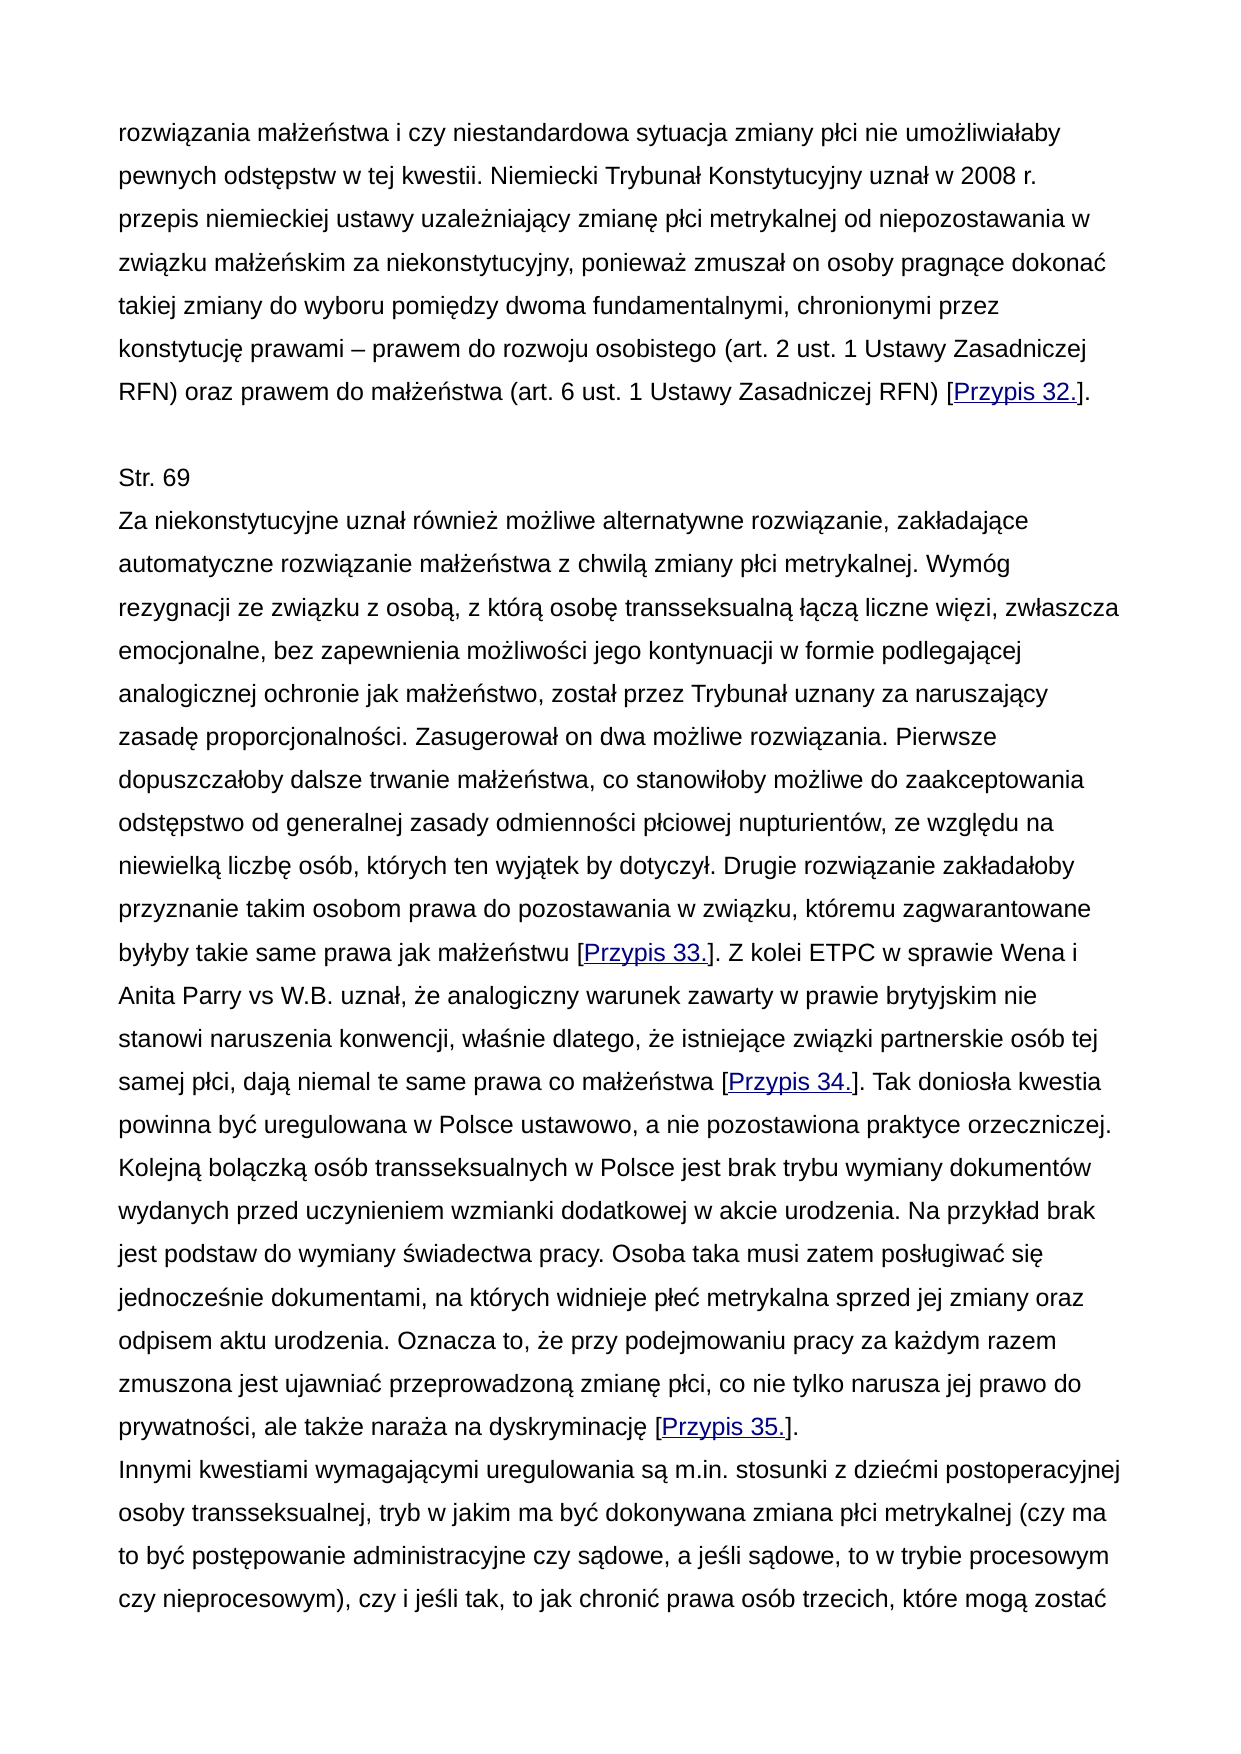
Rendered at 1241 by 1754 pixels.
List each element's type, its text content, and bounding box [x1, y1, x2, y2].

text Za niekonstytucyjne uznał również możliwe alternatywne rozwiązanie, zakładające automatyczne rozwiązanie małżeństwa z chwilą zmiany płci metrykalnej. Wymóg rezygnacji ze związku z osobą, z którą osobę transseksualną łączą liczne więzi, zwłaszcza emocjonalne, bez zapewnienia możliwości jego kontynuacji w formie podlegającej analogicznej ochronie jak małżeństwo, został przez Trybunał uznany za naruszający zasadę proporcjonalności. Zasugerował on dwa możliwe rozwiązania. Pierwsze dopuszczałoby dalsze trwanie małżeństwa, co stanowiłoby możliwe do zaakceptowania odstępstwo od generalnej zasady odmienności płciowej nupturientów, ze względu na niewielką liczbę osób, których ten wyjątek by dotyczył. Drugie rozwiązanie zakładałoby przyznanie takim osobom prawa do pozostawania w związku, któremu zagwarantowane byłyby takie same prawa jak małżeństwu [Przypis 33.]. Z kolei ETPC w sprawie Wena i Anita Parry vs W.B. uznał, że analogiczny warunek zawarty w prawie brytyjskim nie stanowi naruszenia konwencji, właśnie dlatego, że istniejące związki partnerskie osób tej samej płci, dają niemal te same prawa co małżeństwa [Przypis 34.]. Tak doniosła kwestia powinna być uregulowana w Polsce ustawowo, a nie pozostawiona praktyce orzeczniczej. [118, 506, 1122, 1139]
text Str. 69 [118, 463, 1122, 492]
text rozwiązania małżeństwa i czy niestandardowa sytuacja zmiany płci nie umożliwiałaby pewnych odstępstw w tej kwestii. Niemiecki Trybunał Konstytucyjny uznał w 2008 r. przepis niemieckiej ustawy uzależniający zmianę płci metrykalnej od niepozostawania w związku małżeńskim za niekonstytucyjny, ponieważ zmuszał on osoby pragnące dokonać takiej zmiany do wyboru pomiędzy dwoma fundamentalnymi, chronionymi przez konstytucję prawami – prawem do rozwoju osobistego (art. 2 ust. 1 Ustawy Zasadniczej RFN) oraz prawem do małżeństwa (art. 6 ust. 1 Ustawy Zasadniczej RFN) [Przypis 32.]. [118, 118, 1122, 406]
text Innymi kwestiami wymagającymi uregulowania są m.in. stosunki z dziećmi postoperacyjnej osoby transseksualnej, tryb w jakim ma być dokonywana zmiana płci metrykalnej (czy ma to być postępowanie administracyjne czy sądowe, a jeśli sądowe, to w trybie procesowym czy nieprocesowym), czy i jeśli tak, to jak chronić prawa osób trzecich, które mogą zostać [118, 1455, 1122, 1613]
text Kolejną bolączką osób transseksualnych w Polsce jest brak trybu wymiany dokumentów wydanych przed uczynieniem wzmianki dodatkowej w akcie urodzenia. Na przykład brak jest podstaw do wymiany świadectwa pracy. Osoba taka musi zatem posługiwać się jednocześnie dokumentami, na których widnieje płeć metrykalna sprzed jej zmiany oraz odpisem aktu urodzenia. Oznacza to, że przy podejmowaniu pracy za każdym razem zmuszona jest ujawniać przeprowadzoną zmianę płci, co nie tylko narusza jej prawo do prywatności, ale także naraża na dyskryminację [Przypis 35.]. [118, 1153, 1122, 1441]
